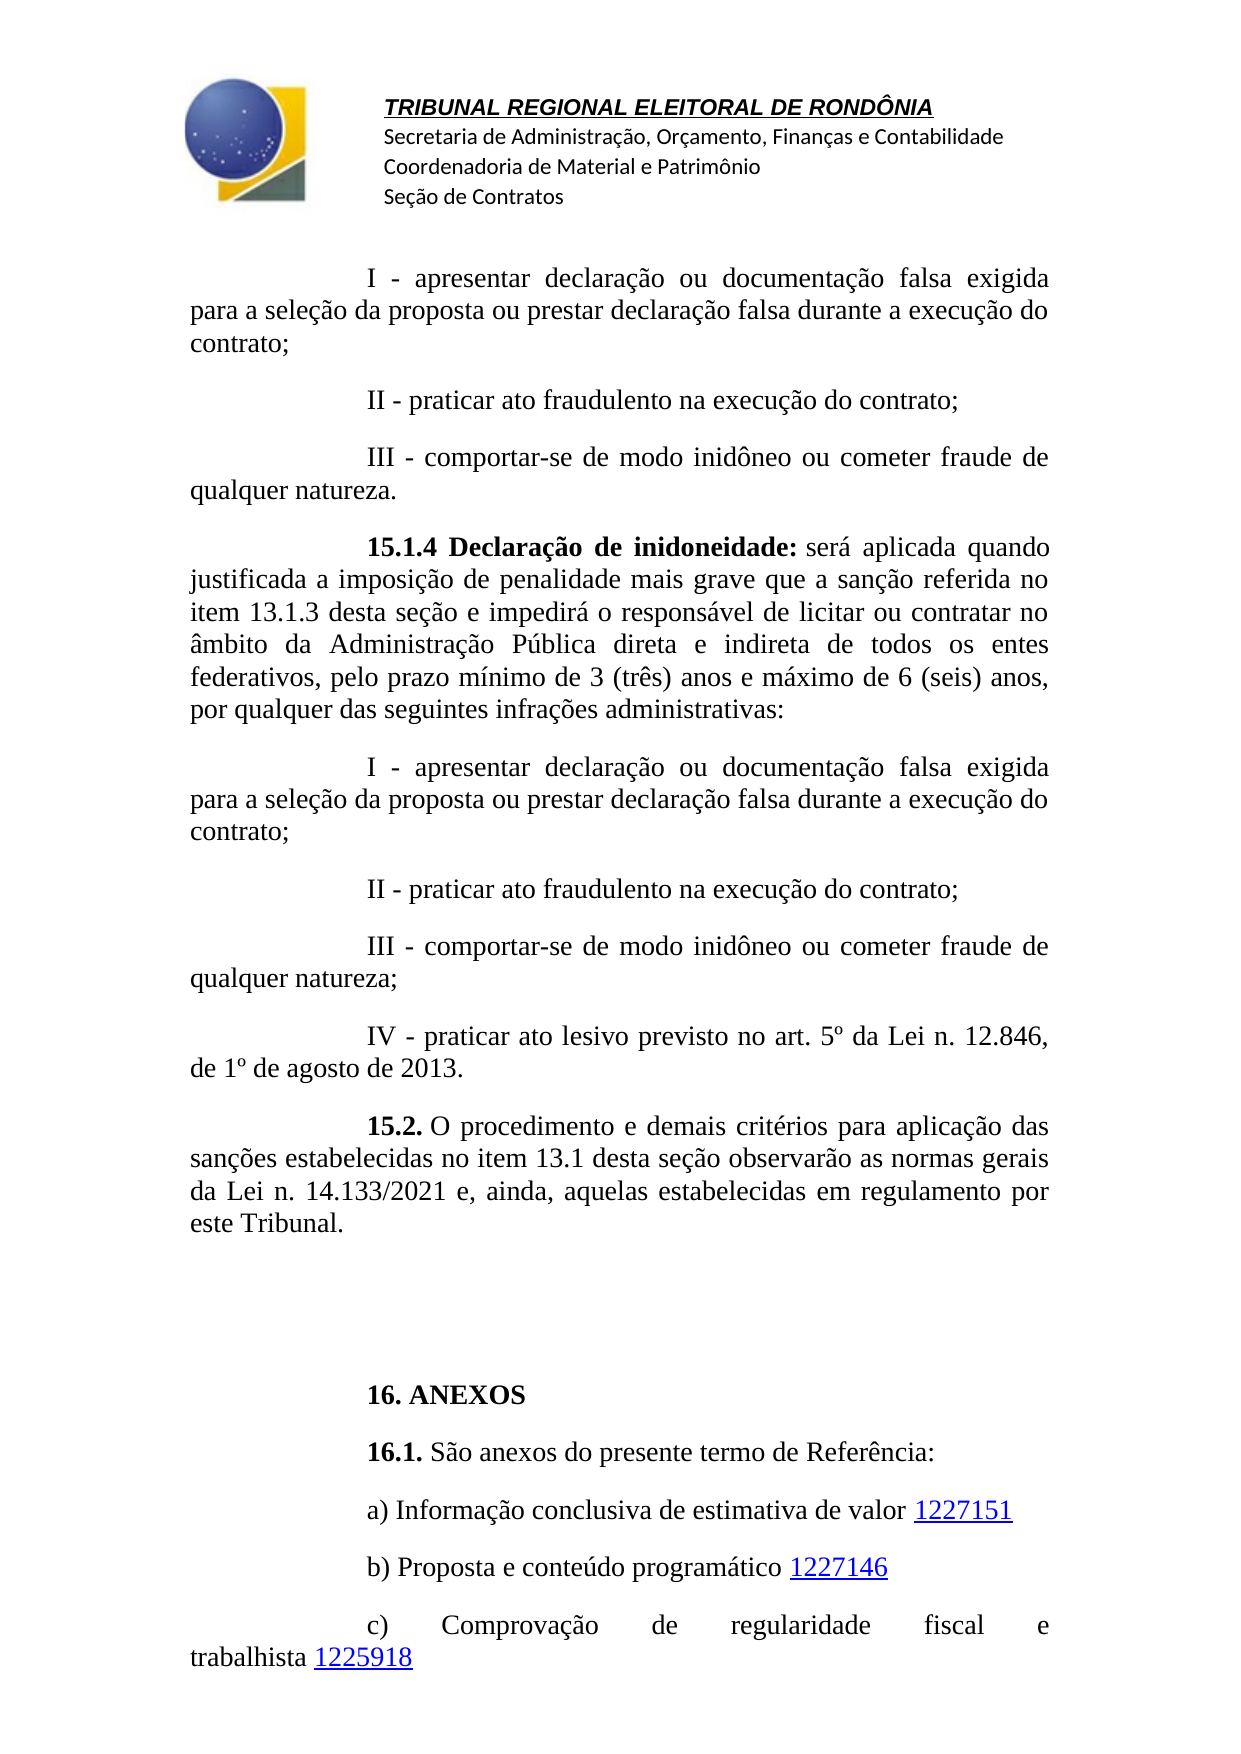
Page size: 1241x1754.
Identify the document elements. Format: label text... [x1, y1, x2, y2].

text II - praticar ato fraudulento na execução do contrato; [190, 872, 1051, 904]
text I - apresentar declaração ou documentação falsa exigida para a seleção da proposta ou prestar declaração falsa durante a execução do contrato; [190, 261, 1051, 358]
text b) Proposta e conteúdo programático 1227146 [190, 1550, 1051, 1583]
text III - comportar-se de modo inidôneo ou cometer fraude de qualquer natureza; [190, 929, 1051, 994]
text 16. ANEXOS [190, 1378, 1051, 1411]
text III - comportar-se de modo inidôneo ou cometer fraude de qualquer natureza. [190, 440, 1051, 505]
text a) Informação conclusiva de estimativa de valor 1227151 [190, 1493, 1051, 1525]
text IV - praticar ato lesivo previsto no art. 5º da Lei n. 12.846, de 1º de agosto de 2013. [190, 1019, 1051, 1084]
text II - praticar ato fraudulento na execução do contrato; [190, 383, 1051, 415]
text 16.1. São anexos do presente termo de Referência: [190, 1436, 1051, 1468]
text c) Comprovação de regularidade fiscal e trabalhista 1225918 [190, 1608, 1051, 1672]
text 15.2. O procedimento e demais critérios para aplicação das sanções estabelecidas no item 13.1 desta seção observarão as normas gerais da Lei n. 14.133/2021 e, ainda, aquelas estabelecidas em regulamento por este Tribunal. [190, 1109, 1051, 1238]
text 15.1.4 Declaração de inidoneidade: será aplicada quando justificada a imposição de penalidade mais grave que a sanção referida no item 13.1.3 desta seção e impedirá o responsável de licitar ou contratar no âmbito da Administração Pública direta e indireta de todos os entes federativos, pelo prazo mínimo de 3 (três) anos e máximo de 6 (seis) anos, por qualquer das seguintes infrações administrativas: [190, 530, 1051, 724]
text I - apresentar declaração ou documentação falsa exigida para a seleção da proposta ou prestar declaração falsa durante a execução do contrato; [190, 749, 1051, 847]
